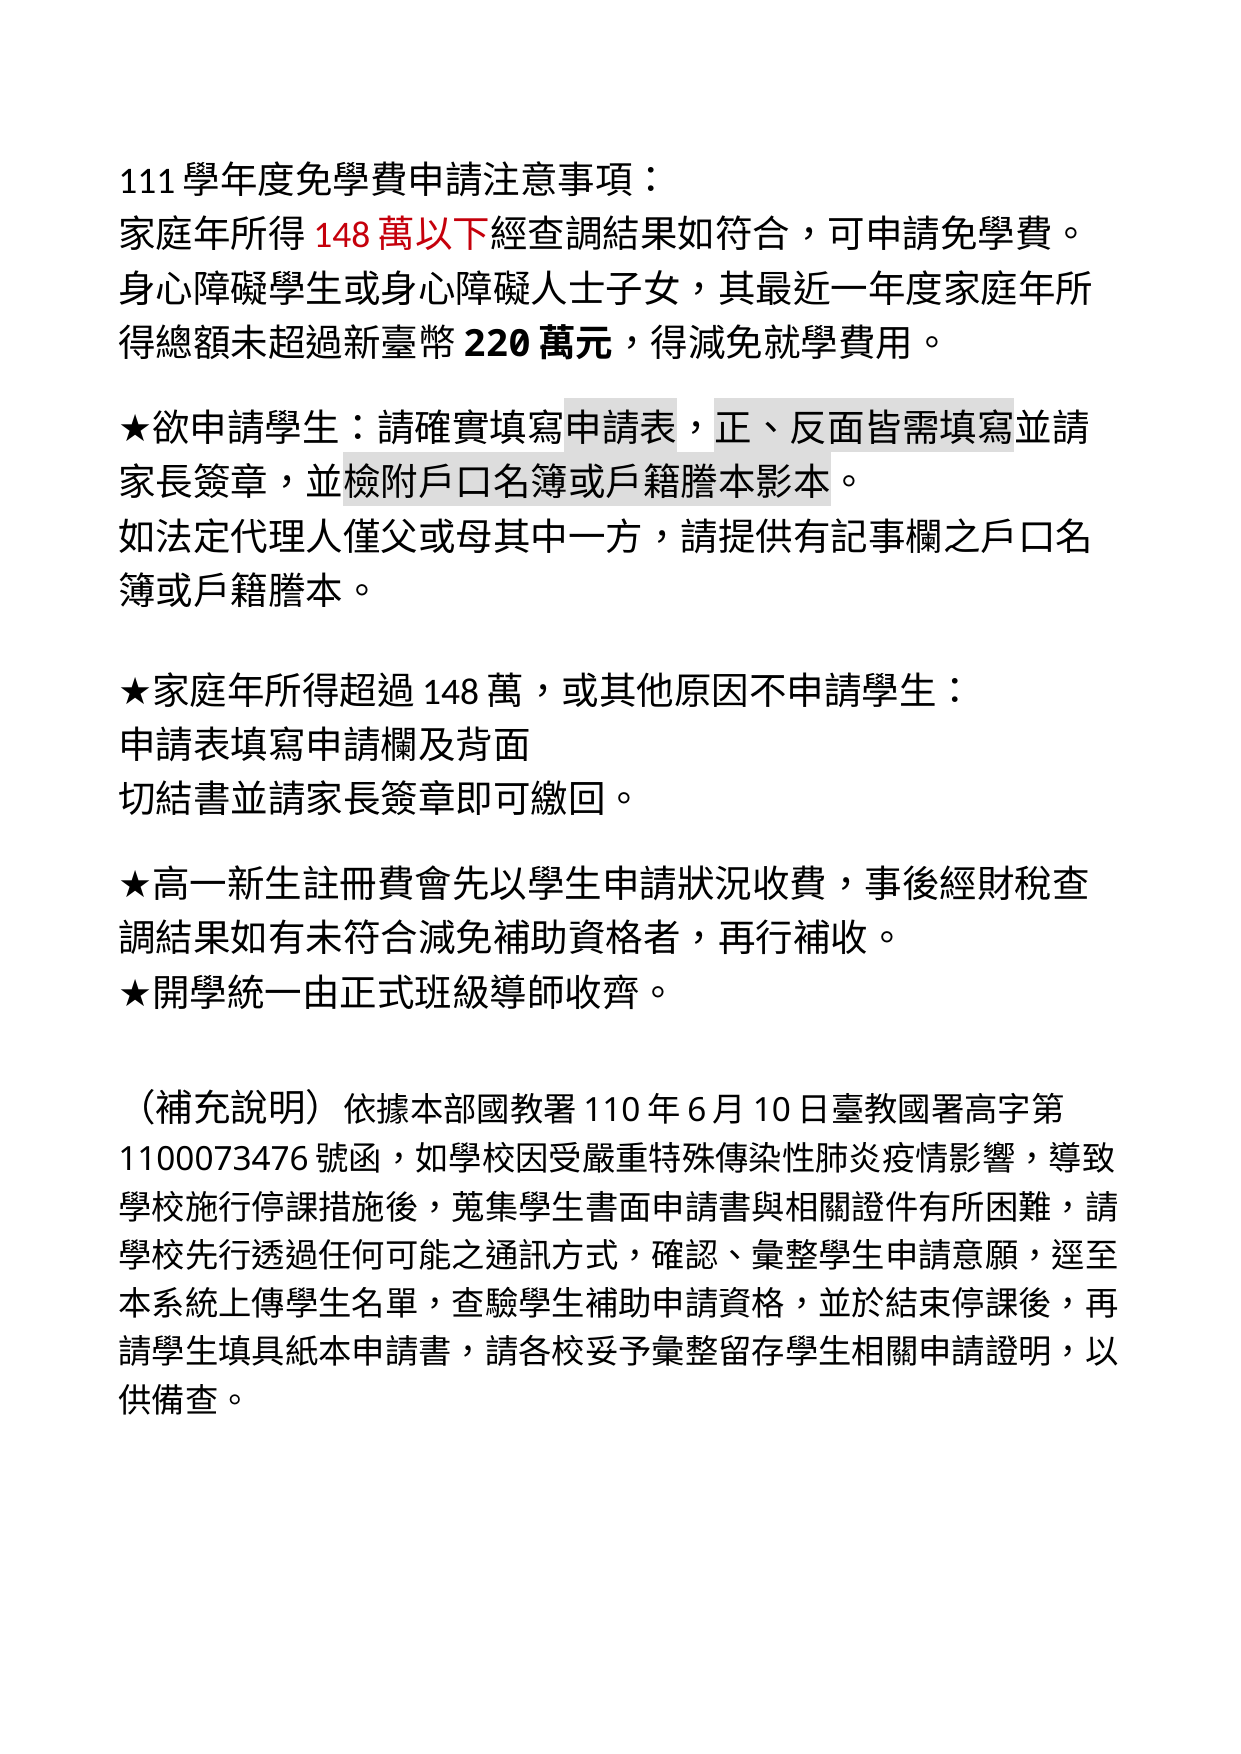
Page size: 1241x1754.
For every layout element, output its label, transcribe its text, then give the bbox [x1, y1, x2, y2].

text 切結書並請家長簽章即可繳回。 [118, 769, 1122, 823]
text ★家庭年所得超過148萬，或其他原因不申請學生： [118, 661, 1122, 715]
text ★欲申請學生：請確實填寫申請表，正、反面皆需填寫並請家長簽章，並檢附戶口名簿或戶籍謄本影本。 [118, 398, 1122, 506]
text ★開學統一由正式班級導師收齊。 [118, 963, 1122, 1017]
text 1100073476號函，如學校因受嚴重特殊傳染性肺炎疫情影響，導致學校施行停課措施後，蒐集學生書面申請書與相關證件有所困難，請學校先行透過任何可能之通訊方式，確認、彙整學生申請意願，逕至本系統上傳學生名單，查驗學生補助申請資格，並於結束停課後，再請學生填具紙本申請書，請各校妥予彙整留存學生相關申請證明，以供備查。 [118, 1132, 1122, 1422]
text 申請表填寫申請欄及背面 [118, 715, 1122, 769]
text ★高一新生註冊費會先以學生申請狀況收費，事後經財稅查調結果如有未符合減免補助資格者，再行補收。 [118, 854, 1122, 963]
text 家庭年所得148萬以下經查調結果如符合，可申請免學費。身心障礙學生或身心障礙人士子女，其最近一年度家庭年所得總額未超過新臺幣220萬元，得減免就學費用。 [118, 204, 1122, 367]
text 如法定代理人僅父或母其中一方，請提供有記事欄之戶口名簿或戶籍謄本。 [118, 506, 1122, 615]
text 111學年度免學費申請注意事項： [118, 150, 1122, 204]
text （補充說明）依據本部國教署110年6月10日臺教國署高字第 [118, 1078, 1122, 1132]
